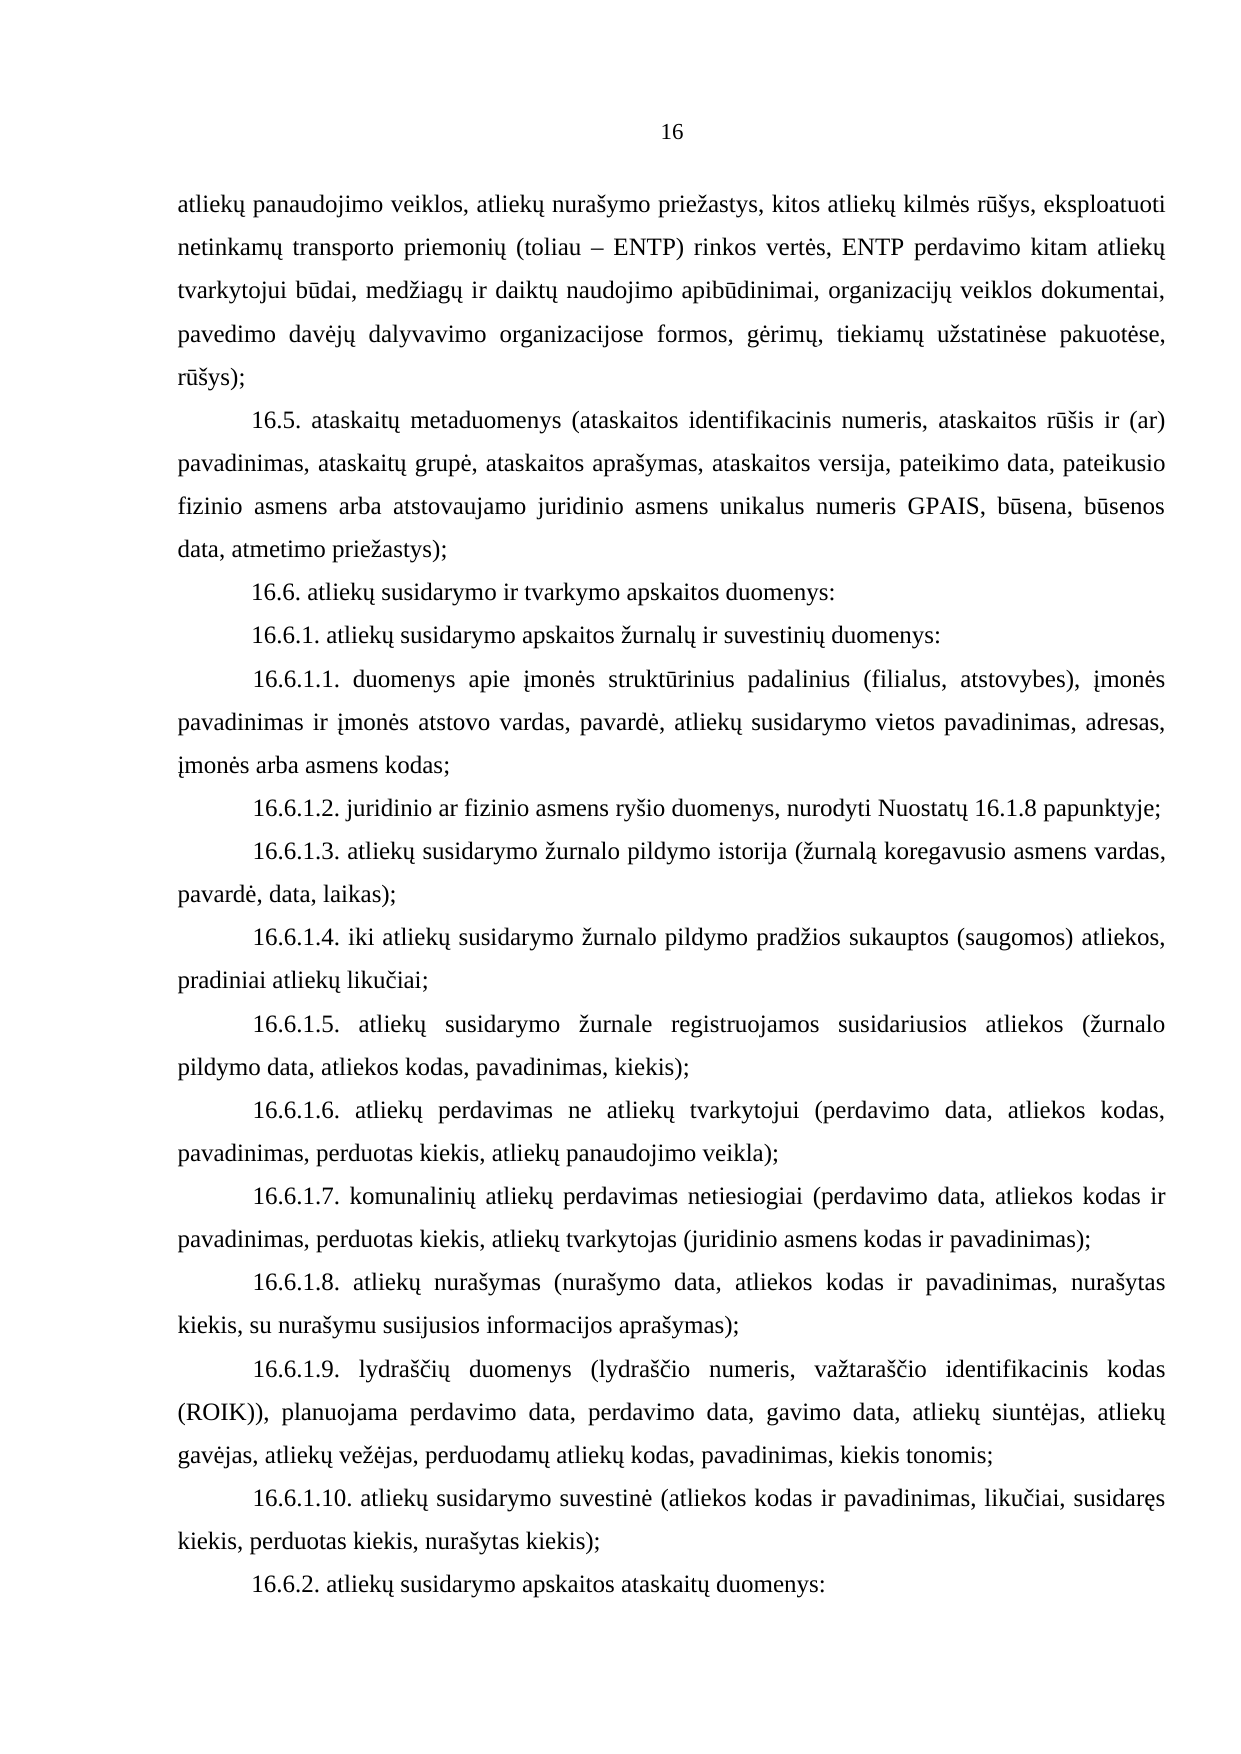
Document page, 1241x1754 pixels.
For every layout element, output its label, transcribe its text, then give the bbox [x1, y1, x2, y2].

text 16.6.1.8. atliekų nurašymas (nurašymo data, atliekos kodas ir pavadinimas, nurašytas kiekis, su nurašymu susijusios informacijos aprašymas); [177, 1267, 1166, 1339]
text 16.6.1.5. atliekų susidarymo žurnale registruojamos susidariusios atliekos (žurnalo pildymo data, atliekos kodas, pavadinimas, kiekis); [177, 1009, 1166, 1081]
text 16.6.1.10. atliekų susidarymo suvestinė (atliekos kodas ir pavadinimas, likučiai, susidaręs kiekis, perduotas kiekis, nurašytas kiekis); [177, 1483, 1166, 1555]
text 16.6.1.1. duomenys apie įmonės struktūrinius padalinius (filialus, atstovybes), įmonės pavadinimas ir įmonės atstovo vardas, pavardė, atliekų susidarymo vietos pavadinimas, adresas, įmonės arba asmens kodas; [177, 664, 1166, 779]
text 16.6.1.9. lydraščių duomenys (lydraščio numeris, važtaraščio identifikacinis kodas (ROIK)), planuojama perdavimo data, perdavimo data, gavimo data, atliekų siuntėjas, atliekų gavėjas, atliekų vežėjas, perduodamų atliekų kodas, pavadinimas, kiekis tonomis; [177, 1354, 1166, 1469]
text 16.6.1.4. iki atliekų susidarymo žurnalo pildymo pradžios sukauptos (saugomos) atliekos, pradiniai atliekų likučiai; [177, 922, 1166, 994]
text atliekų panaudojimo veiklos, atliekų nurašymo priežastys, kitos atliekų kilmės rūšys, eksploatuoti netinkamų transporto priemonių (toliau – ENTP) rinkos vertės, ENTP perdavimo kitam atliekų tvarkytojui būdai, medžiagų ir daiktų naudojimo apibūdinimai, organizacijų veiklos dokumentai, pavedimo davėjų dalyvavimo organizacijose formos, gėrimų, tiekiamų užstatinėse pakuotėse, rūšys); [177, 189, 1166, 391]
text 16.6.1.6. atliekų perdavimas ne atliekų tvarkytojui (perdavimo data, atliekos kodas, pavadinimas, perduotas kiekis, atliekų panaudojimo veikla); [177, 1095, 1166, 1167]
text 16.6.2. atliekų susidarymo apskaitos ataskaitų duomenys: [177, 1569, 1166, 1598]
text 16.6.1. atliekų susidarymo apskaitos žurnalų ir suvestinių duomenys: [177, 621, 1166, 649]
text 16.6.1.7. komunalinių atliekų perdavimas netiesiogiai (perdavimo data, atliekos kodas ir pavadinimas, perduotas kiekis, atliekų tvarkytojas (juridinio asmens kodas ir pavadinimas); [177, 1181, 1166, 1253]
text 16.5. ataskaitų metaduomenys (ataskaitos identifikacinis numeris, ataskaitos rūšis ir (ar) pavadinimas, ataskaitų grupė, ataskaitos aprašymas, ataskaitos versija, pateikimo data, pateikusio fizinio asmens arba atstovaujamo juridinio asmens unikalus numeris GPAIS, būsena, būsenos data, atmetimo priežastys); [177, 405, 1166, 563]
text 16.6.1.3. atliekų susidarymo žurnalo pildymo istorija (žurnalą koregavusio asmens vardas, pavardė, data, laikas); [177, 836, 1166, 908]
text 16.6.1.2. juridinio ar fizinio asmens ryšio duomenys, nurodyti Nuostatų 16.1.8 papunktyje; [177, 793, 1166, 822]
text 16.6. atliekų susidarymo ir tvarkymo apskaitos duomenys: [177, 577, 1166, 606]
